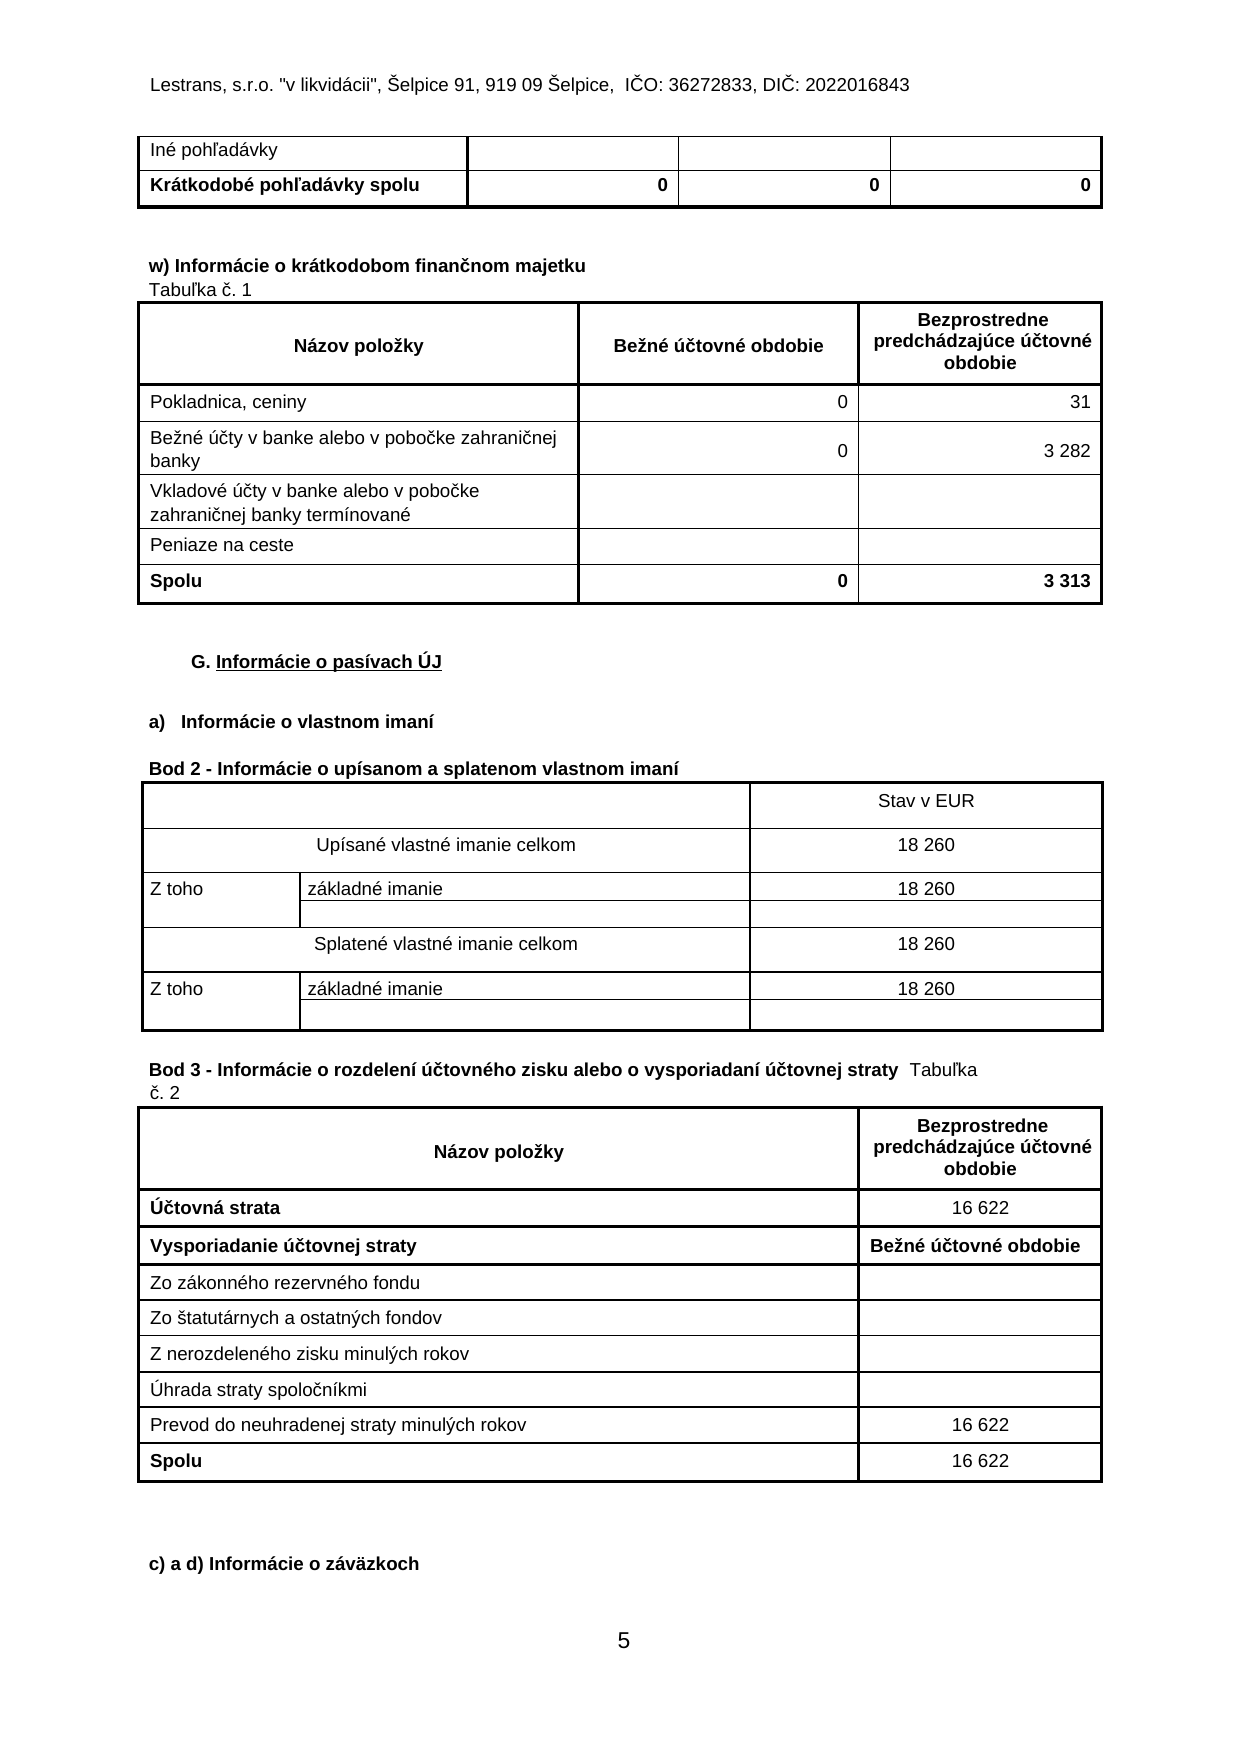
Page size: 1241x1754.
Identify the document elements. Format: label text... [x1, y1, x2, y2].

table_header Bezprostredne predchádzajúce účtovné obdobie [860, 1109, 1100, 1188]
table_header Stav v EUR [751, 784, 1101, 828]
table_cell [860, 1336, 1100, 1371]
table_cell [580, 475, 858, 528]
table_cell [860, 1301, 1100, 1335]
table_cell 3 282 [859, 422, 1100, 474]
text Bod 2 - Informácie o upísanom a splatenom vlastnom imaní [148, 758, 981, 779]
table_cell Zo zákonného rezervného fondu [140, 1266, 857, 1299]
table_header [300, 784, 749, 828]
table_cell 0 [580, 422, 858, 474]
table_cell Peniaze na ceste [140, 529, 577, 564]
table_header [144, 784, 300, 828]
table_cell Spolu [140, 1444, 857, 1480]
table_cell [860, 1373, 1100, 1406]
table_cell 18 260 [751, 829, 1101, 872]
table_cell 0 [469, 171, 678, 205]
text w) Informácie o krátkodobom finančnom majetku [148, 255, 981, 276]
text a) Informácie o vlastnom imaní [148, 711, 981, 733]
table_cell Spolu [140, 565, 577, 602]
table_cell 18 260 [751, 928, 1101, 971]
table_header Bežné účtovné obdobie [580, 304, 857, 383]
text c) a d) Informácie o záväzkoch [148, 1553, 981, 1574]
table_cell Bežné účty v banke alebo v pobočke zahraničnej banky [140, 422, 577, 474]
table_cell Z nerozdeleného zisku minulých rokov [140, 1336, 857, 1371]
table_cell 18 260 [751, 973, 1101, 999]
table_cell Vkladové účty v banke alebo v pobočke zahraničnej banky termínované [140, 475, 577, 528]
table_cell [679, 137, 890, 170]
table_cell 18 260 [751, 873, 1101, 899]
table_header Názov položky [140, 304, 577, 383]
table_cell [891, 137, 1100, 170]
table_cell Z toho [144, 873, 299, 927]
table_cell Úhrada straty spoločníkmi [140, 1373, 857, 1406]
table_cell Vysporiadanie účtovnej straty [140, 1228, 857, 1263]
table_cell [860, 1266, 1100, 1299]
table_cell [859, 529, 1100, 564]
table_cell Iné pohľadávky [140, 137, 466, 170]
table_cell 3 313 [859, 565, 1100, 602]
table_cell [751, 901, 1101, 927]
table_cell Bežné účtovné obdobie [860, 1228, 1100, 1263]
table_cell 0 [891, 171, 1100, 205]
text Bod 3 - Informácie o rozdelení účtovného zisku alebo o vysporiadaní účtovnej straty Tabuľka č. 2 [148, 1059, 981, 1104]
table_cell Upísané vlastné imanie celkom [300, 829, 749, 872]
text Tabuľka č. 1 [148, 278, 1092, 300]
table_cell základné imanie [301, 873, 749, 899]
table_cell Z toho [144, 973, 299, 1029]
table_cell 0 [679, 171, 890, 205]
table_cell 31 [859, 386, 1100, 421]
table_cell Prevod do neuhradenej straty minulých rokov [140, 1408, 857, 1442]
table_cell [301, 1000, 749, 1029]
table_cell Splatené vlastné imanie celkom [300, 928, 749, 971]
table_cell 16 622 [860, 1444, 1100, 1480]
table_cell Pokladnica, ceniny [140, 386, 577, 421]
table_cell [144, 928, 300, 971]
table_cell [751, 1000, 1101, 1029]
table_cell [301, 901, 749, 927]
table_cell [580, 529, 858, 564]
table_cell [859, 475, 1100, 528]
table_cell Účtovná strata [140, 1191, 857, 1225]
table_cell [144, 829, 300, 872]
table_cell 0 [580, 565, 858, 602]
table_cell Krátkodobé pohľadávky spolu [140, 171, 466, 205]
table_header Bezprostredne predchádzajúce účtovné obdobie [860, 304, 1100, 383]
table_cell [469, 137, 678, 170]
subtitle G. Informácie o pasívach ÚJ [191, 651, 1097, 673]
table_cell 16 622 [860, 1408, 1100, 1442]
table_cell základné imanie [301, 973, 749, 999]
table_cell 16 622 [860, 1191, 1100, 1225]
table_header Názov položky [140, 1109, 857, 1188]
table_cell Zo štatutárnych a ostatných fondov [140, 1301, 857, 1335]
table_cell 0 [580, 386, 858, 421]
